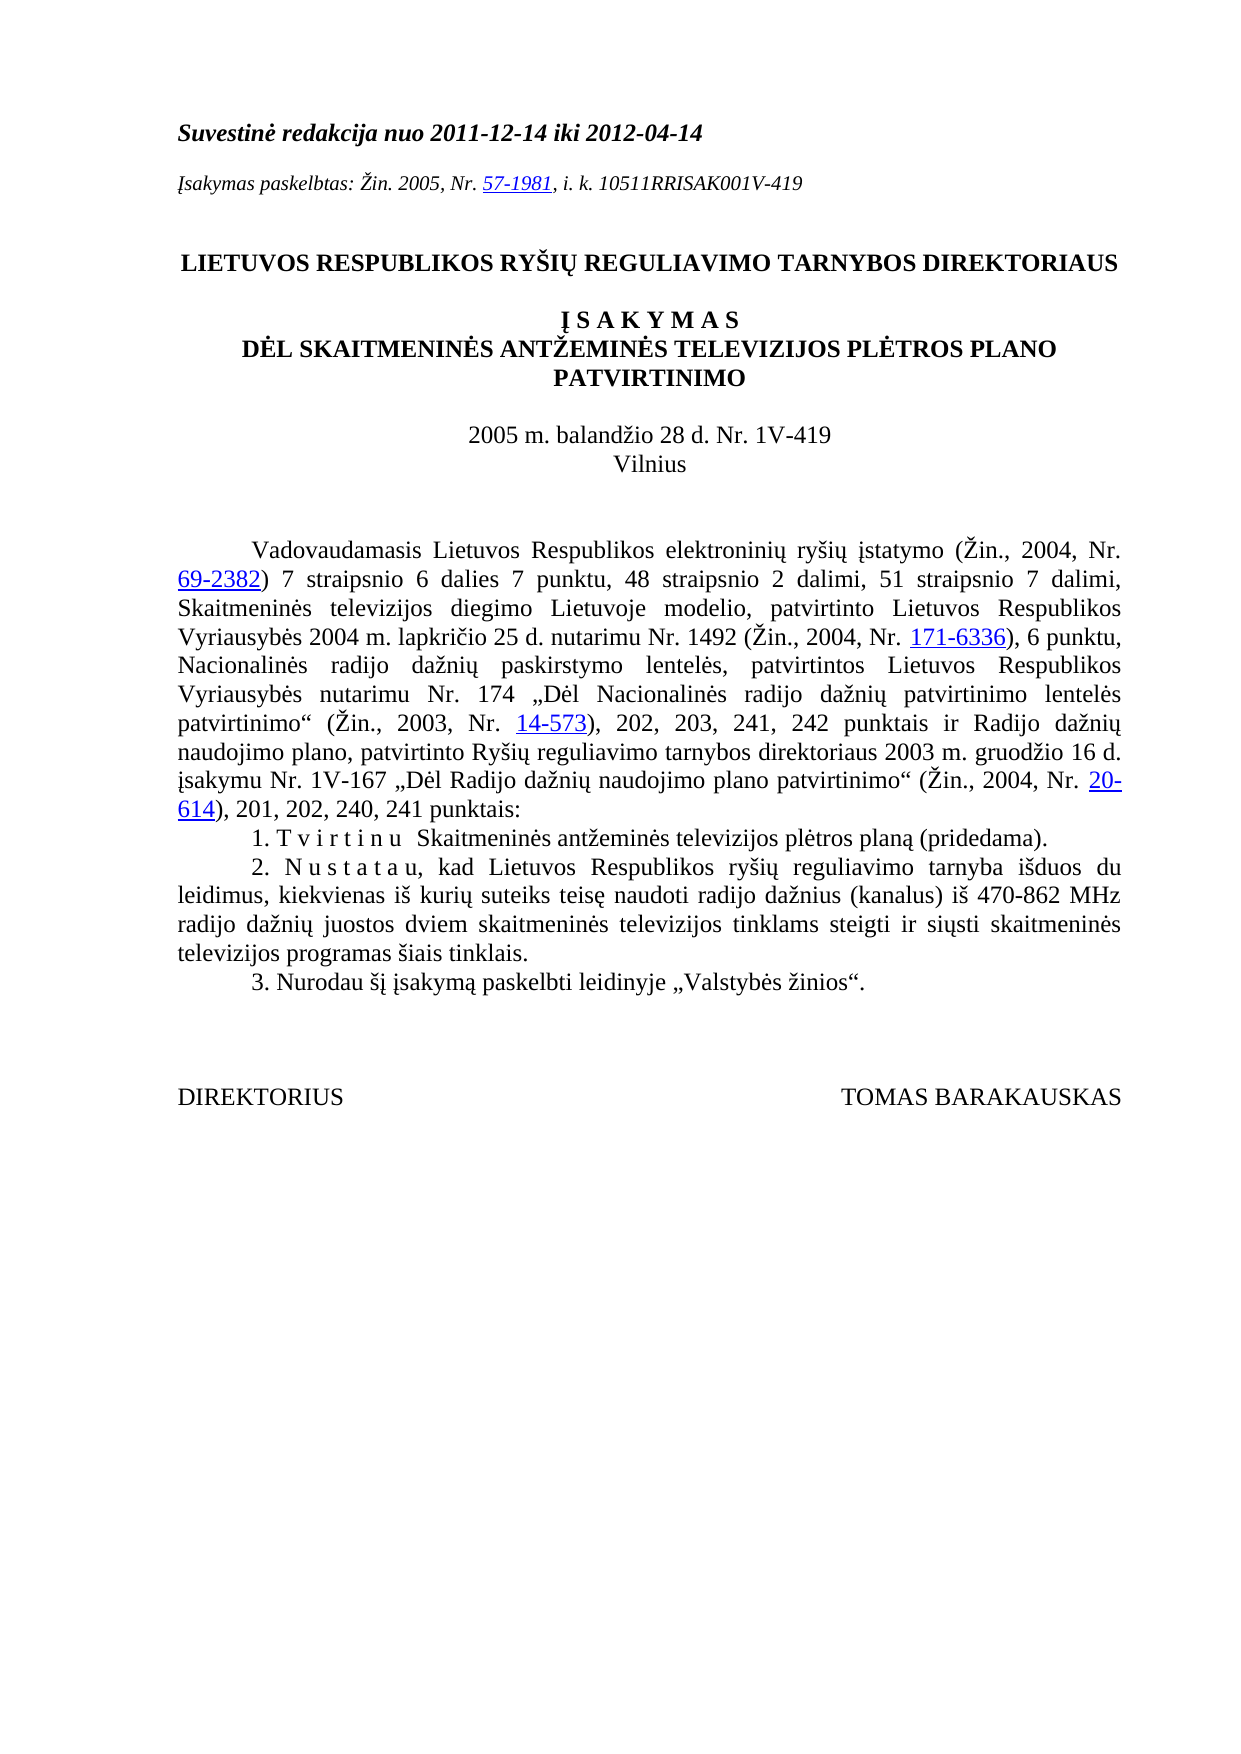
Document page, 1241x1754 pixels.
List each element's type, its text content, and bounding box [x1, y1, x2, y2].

text Vadovaudamasis Lietuvos Respublikos elektroninių ryšių įstatymo (Žin., 2004, Nr. 69-2382) 7 straipsnio 6 dalies 7 punktu, 48 straipsnio 2 dalimi, 51 straipsnio 7 dalimi, Skaitmeninės televizijos diegimo Lietuvoje modelio, patvirtinto Lietuvos Respublikos Vyriausybės 2004 m. lapkričio 25 d. nutarimu Nr. 1492 (Žin., 2004, Nr. 171-6336), 6 punktu, Nacionalinės radijo dažnių paskirstymo lentelės, patvirtintos Lietuvos Respublikos Vyriausybės nutarimu Nr. 174 „Dėl Nacionalinės radijo dažnių patvirtinimo lentelės patvirtinimo“ (Žin., 2003, Nr. 14-573), 202, 203, 241, 242 punktais ir Radijo dažnių naudojimo plano, patvirtinto Ryšių reguliavimo tarnybos direktoriaus 2003 m. gruodžio 16 d. įsakymu Nr. 1V-167 „Dėl Radijo dažnių naudojimo plano patvirtinimo“ (Žin., 2004, Nr. 20-614), 201, 202, 240, 241 punktais: [177, 535, 1122, 823]
text 2005 m. balandžio 28 d. Nr. 1V-419 [177, 420, 1122, 449]
text LIETUVOS RESPUBLIKOS RYŠIŲ REGULIAVIMO TARNYBOS DIREKTORIAUS [177, 248, 1122, 277]
text Į S A K Y M A S [177, 305, 1122, 334]
text 3. Nurodau šį įsakymą paskelbti leidinyje „Valstybės žinios“. [177, 967, 1122, 995]
text Įsakymas paskelbtas: Žin. 2005, Nr. 57-1981, i. k. 10511RRISAK001V-419 [177, 171, 1122, 195]
text Suvestinė redakcija nuo 2011-12-14 iki 2012-04-14 [177, 118, 1122, 147]
text Vilnius [177, 449, 1122, 478]
text 1. Tvirtinu Skaitmeninės antžeminės televizijos plėtros planą (pridedama). [177, 823, 1122, 852]
text DIREKTORIUS TOMAS BARAKAUSKAS [177, 1082, 1122, 1110]
text 2. Nustatau, kad Lietuvos Respublikos ryšių reguliavimo tarnyba išduos du leidimus, kiekvienas iš kurių suteiks teisę naudoti radijo dažnius (kanalus) iš 470-862 MHz radijo dažnių juostos dviem skaitmeninės televizijos tinklams steigti ir siųsti skaitmeninės televizijos programas šiais tinklais. [177, 852, 1122, 967]
text DĖL SKAITMENINĖS ANTŽEMINĖS TELEVIZIJOS PLĖTROS PLANO PATVIRTINIMO [177, 334, 1122, 392]
